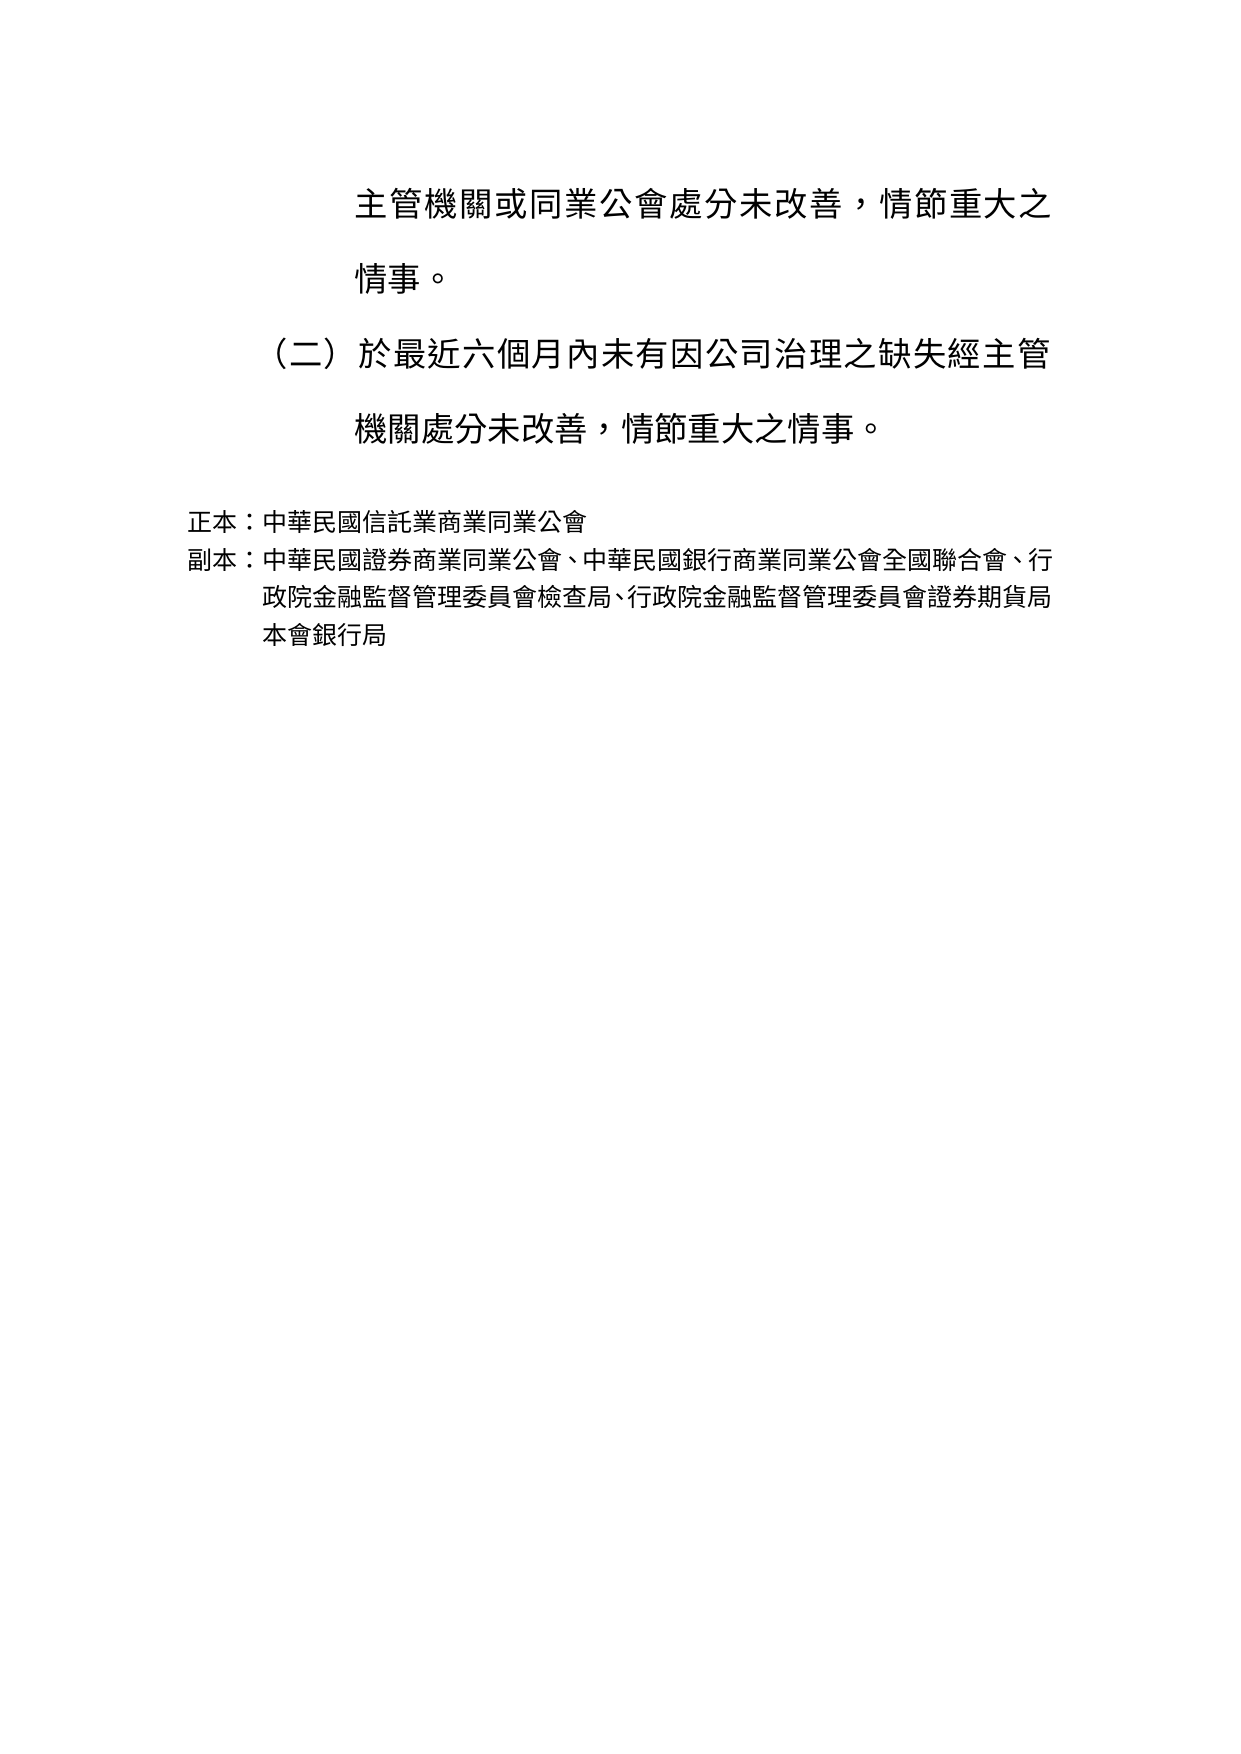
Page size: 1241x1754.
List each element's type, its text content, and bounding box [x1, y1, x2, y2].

text （二）於最近六個月內未有因公司治理之缺失經主管機關處分未改善，情節重大之情事。 [254, 314, 1053, 464]
text 正本：中華民國信託業商業同業公會 [187, 502, 1053, 539]
text 副本：中華民國證券商業同業公會、中華民國銀行商業同業公會全國聯合會、行政院金融監督管理委員會檢查局、行政院金融監督管理委員會證券期貨局、本會銀行局 [187, 539, 1053, 652]
text 主管機關或同業公會處分未改善，情節重大之情事。 [254, 164, 1053, 314]
